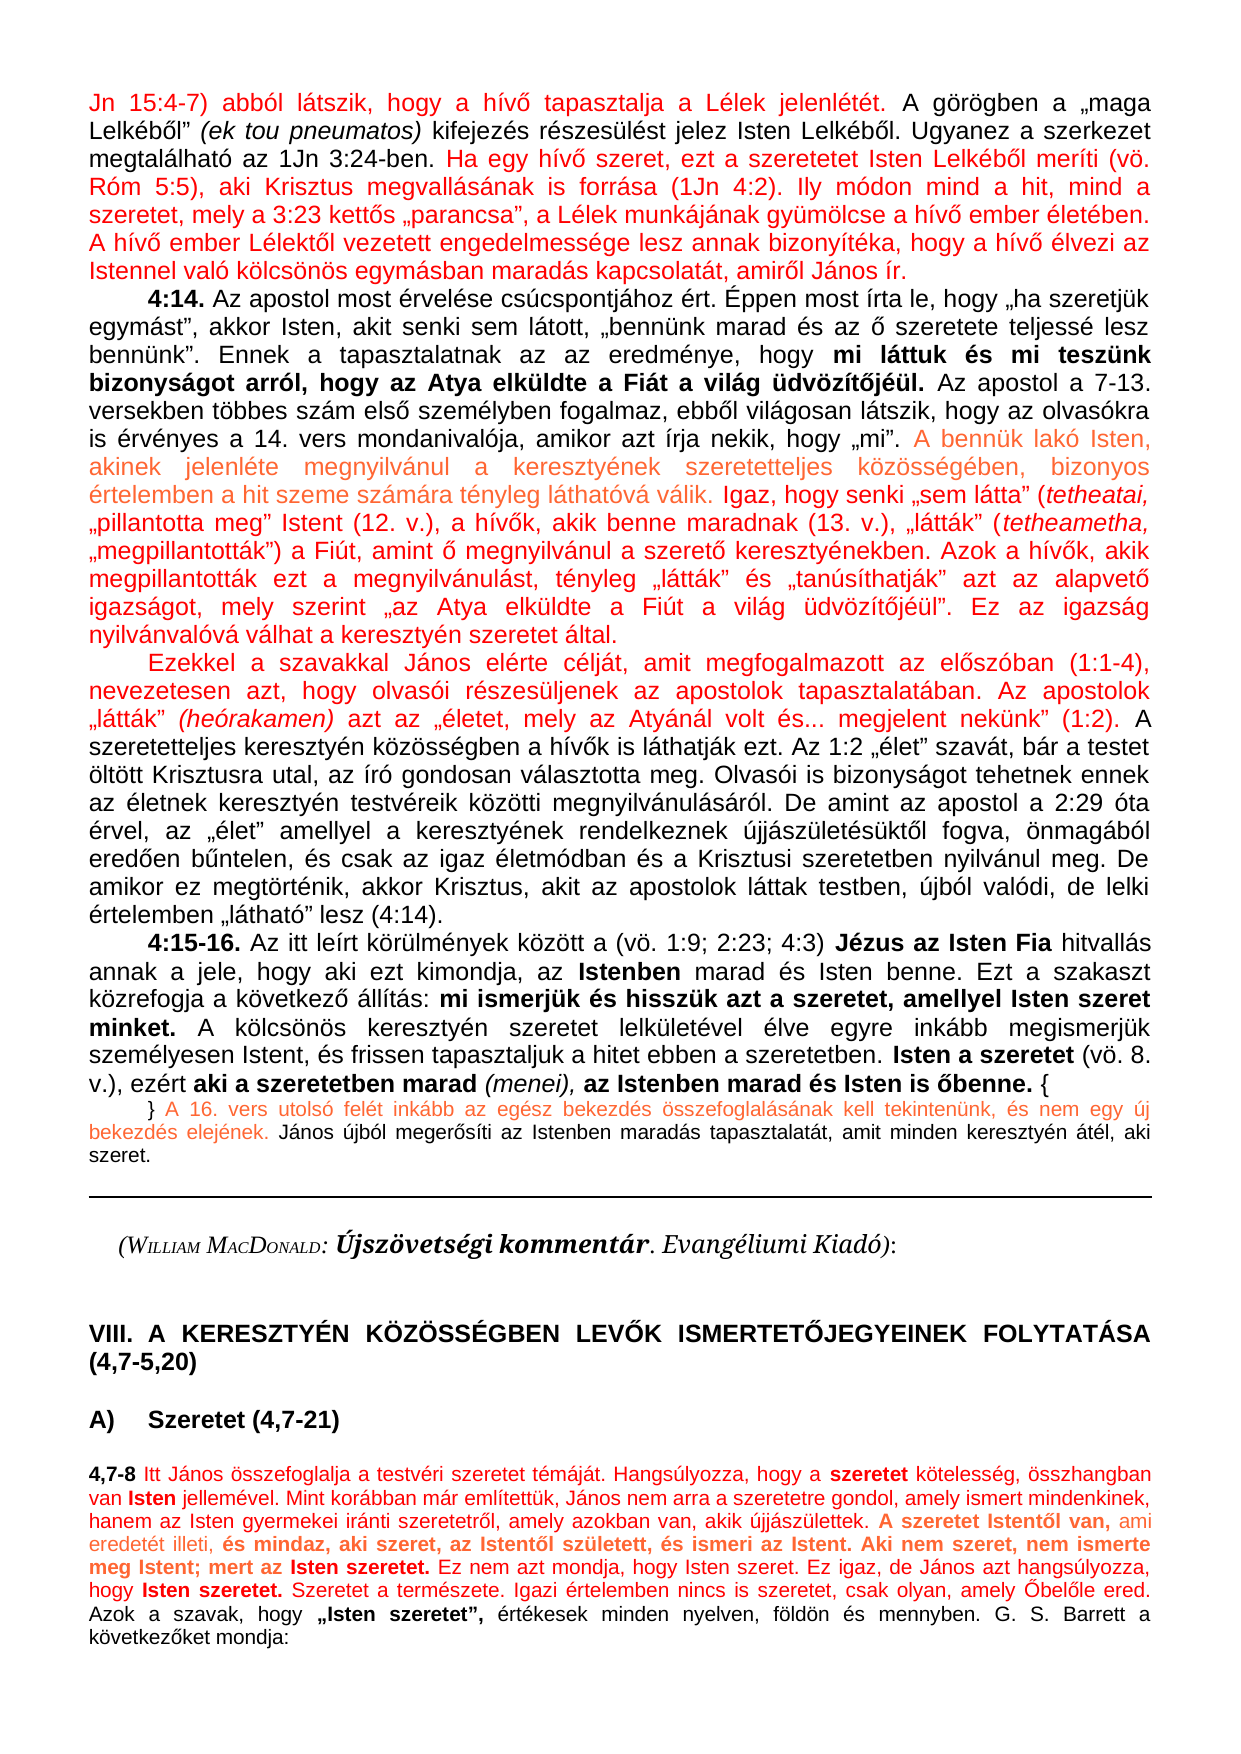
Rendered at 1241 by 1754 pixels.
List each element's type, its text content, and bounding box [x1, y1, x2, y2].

text A) Szeretet (4,7-21) [88, 1405, 1152, 1433]
text } A 16. vers utolsó felét inkább az egész bekezdés összefoglalásának kell tekintenünk, és nem egy új bekezdés elejének. János újból megerősíti az Istenben maradás tapasztalatát, amit minden keresztyén átél, aki szeret. [88, 1097, 1152, 1167]
text 4,7-8 Itt János összefoglalja a testvéri szeretet témáját. Hangsúlyozza, hogy a szeretet kötelesség, összhangban van Isten jellemével. Mint korábban már említettük, János nem arra a szeretetre gondol, amely ismert mindenkinek, hanem az Isten gyermekei iránti szeretetről, amely azokban van, akik újjászülettek. A szeretet Istentől van, ami eredetét illeti, és mindaz, aki szeret, az Istentől született, és ismeri az Istent. Aki nem szeret, nem ismerte meg Istent; mert az Isten szeretet. Ez nem azt mondja, hogy Isten szeret. Ez igaz, de János azt hangsúlyozza, hogy Isten szeretet. Szeretet a természete. Igazi értelemben nincs is szeretet, csak olyan, amely Őbelőle ered. Azok a szavak, hogy „Isten szeretet”, értékesek minden nyelven, földön és mennyben. G. S. Barrett a következőket mondja: [88, 1463, 1152, 1649]
text 4:14. Az apostol most érvelése csúcspontjához ért. Éppen most írta le, hogy „ha szeretjük egymást”, akkor Isten, akit senki sem látott, „bennünk marad és az ő szeretete teljessé lesz bennünk”. Ennek a tapasztalatnak az az eredménye, hogy mi láttuk és mi teszünk bizonyságot arról, hogy az Atya elküldte a Fiát a világ üdvözítőjéül. Az apostol a 7-13. versekben többes szám első személyben fogalmaz, ebből világosan látszik, hogy az olvasókra is érvényes a 14. vers mondanivalója, amikor azt írja nekik, hogy „mi”. A bennük lakó Isten, akinek jelenléte megnyilvánul a keresztyének szeretetteljes közösségében, bizonyos értelemben a hit szeme számára tényleg láthatóvá válik. Igaz, hogy senki „sem látta” (tetheatai, „pillantotta meg” Istent (12. v.), a hívők, akik benne maradnak (13. v.), „látták” (tetheametha, „megpillantották”) a Fiút, amint ő megnyilvánul a szerető keresztyénekben. Azok a hívők, akik megpillantották ezt a megnyilvánulást, tényleg „látták” és „tanúsíthatják” azt az alapvető igazságot, mely szerint „az Atya elküldte a Fiút a világ üdvözítőjéül”. Ez az igazság nyilvánvalóvá válhat a keresztyén szeretet által. [88, 285, 1152, 649]
text VIII. A KERESZTYÉN KÖZÖSSÉGBEN LEVŐK ISMERTETŐJEGYEINEK FOLYTATÁSA (4,7-5,20) [88, 1320, 1152, 1376]
text (William MacDonald: Újszövetségi kommentár. Evangéliumi Kiadó): [88, 1197, 1152, 1290]
text Jn 15:4-7) abból látszik, hogy a hívő tapasztalja a Lélek jelenlétét. A görögben a „maga Lelkéből” (ek tou pneumatos) kifejezés részesülést jelez Isten Lelkéből. Ugyanez a szerkezet megtalálható az 1Jn 3:24-ben. Ha egy hívő szeret, ezt a szeretetet Isten Lelkéből meríti (vö. Róm 5:5), aki Krisztus megvallásának is forrása (1Jn 4:2). Ily módon mind a hit, mind a szeretet, mely a 3:23 kettős „parancsa”, a Lélek munkájának gyümölcse a hívő ember életében. A hívő ember Lélektől vezetett engedelmessége lesz annak bizonyítéka, hogy a hívő élvezi az Istennel való kölcsönös egymásban maradás kapcsolatát, amiről János ír. [88, 88, 1152, 285]
text 4:15-16. Az itt leírt körülmények között a (vö. 1:9; 2:23; 4:3) Jézus az Isten Fia hitvallás annak a jele, hogy aki ezt kimondja, az Istenben marad és Isten benne. Ezt a szakaszt közrefogja a következő állítás: mi ismerjük és hisszük azt a szeretet, amellyel Isten szeret minket. A kölcsönös keresztyén szeretet lelkületével élve egyre inkább megismerjük személyesen Istent, és frissen tapasztaljuk a hitet ebben a szeretetben. Isten a szeretet (vö. 8. v.), ezért aki a szeretetben marad (menei), az Istenben marad és Isten is őbenne. { [88, 929, 1152, 1097]
text Ezekkel a szavakkal János elérte célját, amit megfogalmazott az előszóban (1:1-4), nevezetesen azt, hogy olvasói részesüljenek az apostolok tapasztalatában. Az apostolok „látták” (heórakamen) azt az „életet, mely az Atyánál volt és... megjelent nekünk” (1:2). A szeretetteljes keresztyén közösségben a hívők is láthatják ezt. Az 1:2 „élet” szavát, bár a testet öltött Krisztusra utal, az író gondosan választotta meg. Olvasói is bizonyságot tehetnek ennek az életnek keresztyén testvéreik közötti megnyilvánulásáról. De amint az apostol a 2:29 óta érvel, az „élet” amellyel a keresztyének rendelkeznek újjászületésüktől fogva, önmagából eredően bűntelen, és csak az igaz életmódban és a Krisztusi szeretetben nyilvánul meg. De amikor ez megtörténik, akkor Krisztus, akit az apostolok láttak testben, újból valódi, de lelki értelemben „látható” lesz (4:14). [88, 649, 1152, 929]
